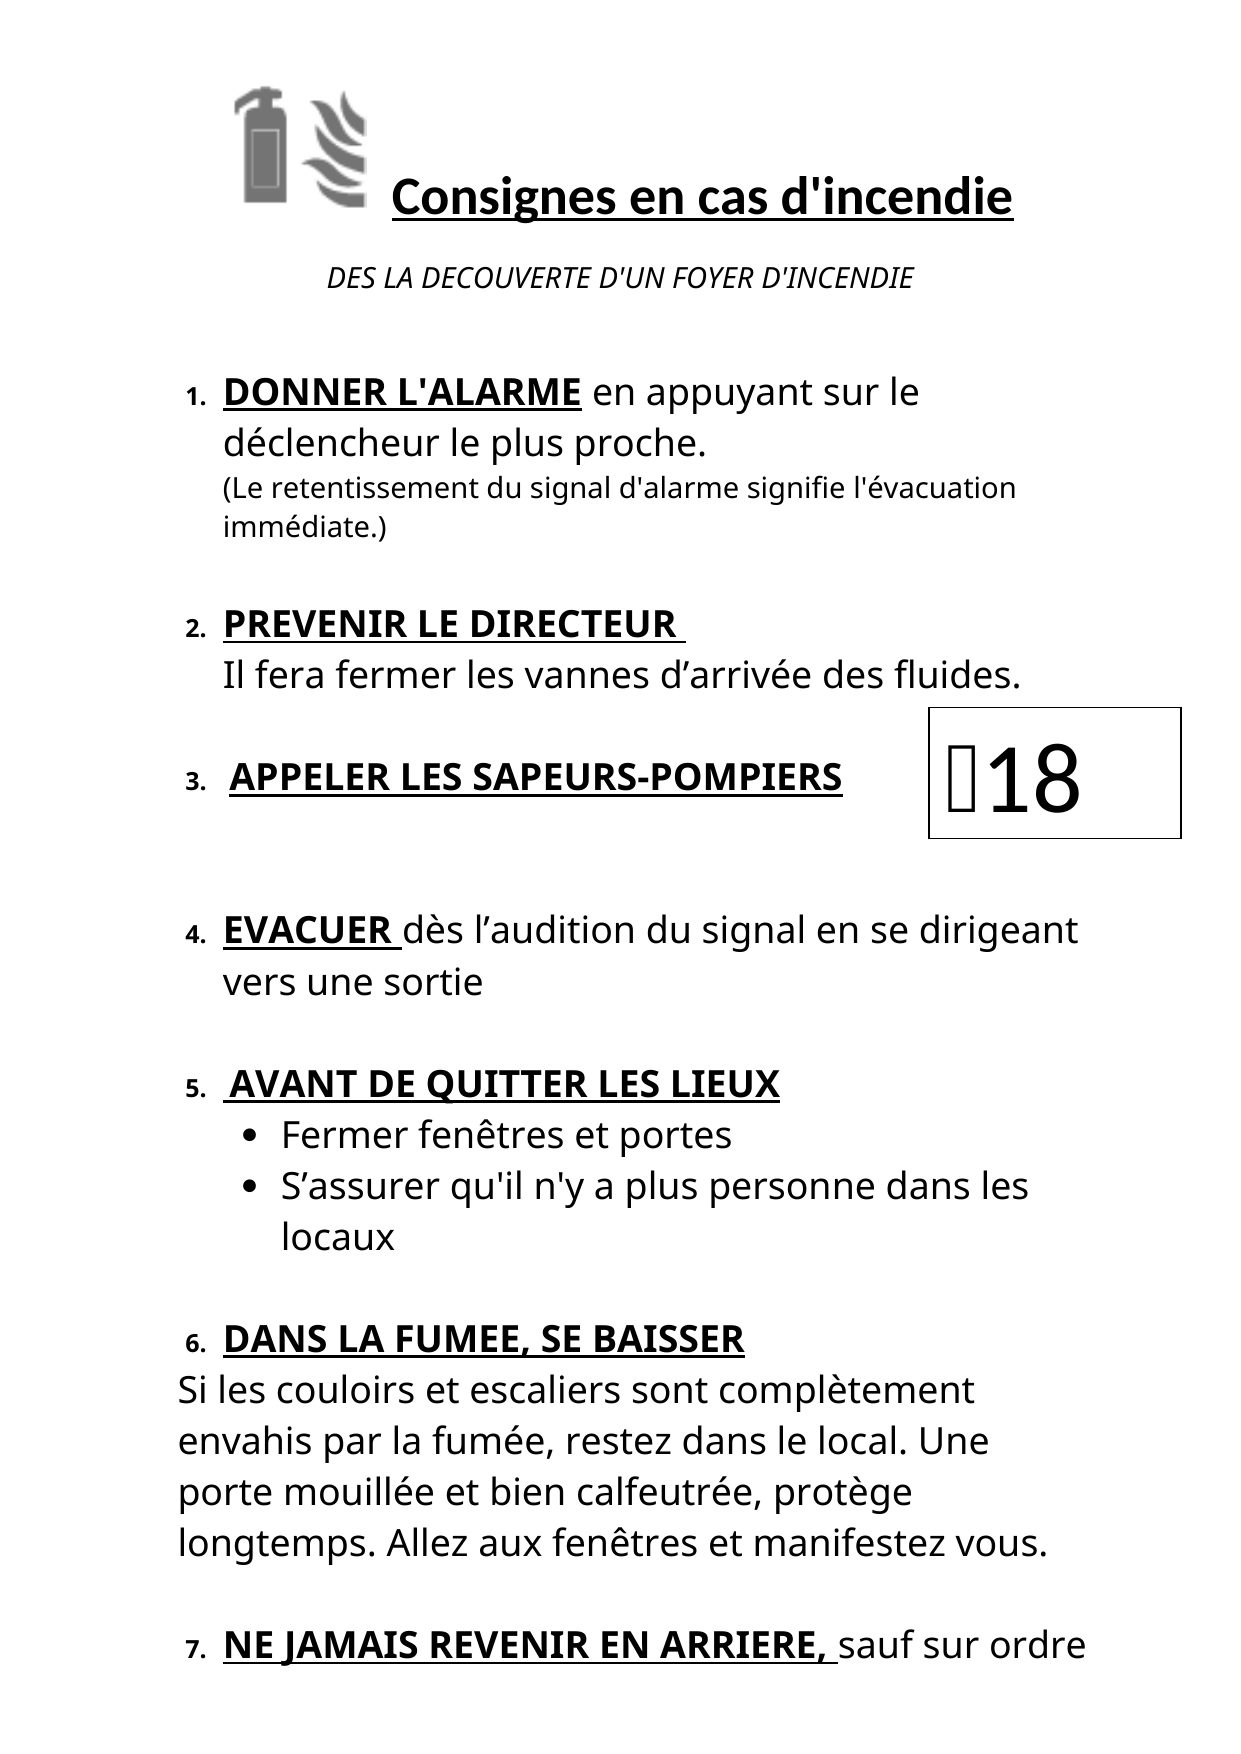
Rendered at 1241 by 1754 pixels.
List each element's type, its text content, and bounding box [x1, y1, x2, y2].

list DONNER L'ALARME en appuyant sur le déclencheur le plus proche. [185, 365, 1092, 467]
list AVANT DE QUITTER LES LIEUX [185, 1057, 1092, 1108]
list DANS LA FUMEE, SE BAISSER [185, 1312, 1092, 1363]
list Si les couloirs et escaliers sont complètement envahis par la fumée, restez dans le local. Une porte mouillée et bien calfeutrée, protège longtemps. Allez aux fenêtres et manifestez vous. [177, 1363, 1092, 1567]
text (Le retentissement du signal d'alarme signifie l'évacuation immédiate.) [223, 467, 1092, 546]
list S’assurer qu'il n'y a plus personne dans les locaux [243, 1159, 1092, 1261]
list EVACUER dès l’audition du signal en se dirigeant vers une sortie [185, 904, 1092, 1006]
text Consignes en cas d'incendie [148, 74, 1092, 228]
list NE JAMAIS REVENIR EN ARRIERE, sauf sur ordre [185, 1618, 1092, 1669]
list PREVENIR LE DIRECTEUR [185, 597, 1092, 648]
list APPELER LES SAPEURS-POMPIERS [185, 751, 928, 802]
list Fermer fenêtres et portes [243, 1108, 1092, 1159]
text 18 [945, 716, 1166, 830]
text DES LA DECOUVERTE D'UN FOYER D'INCENDIE [148, 257, 1092, 297]
text Il fera fermer les vannes d’arrivée des fluides. [223, 648, 1092, 699]
